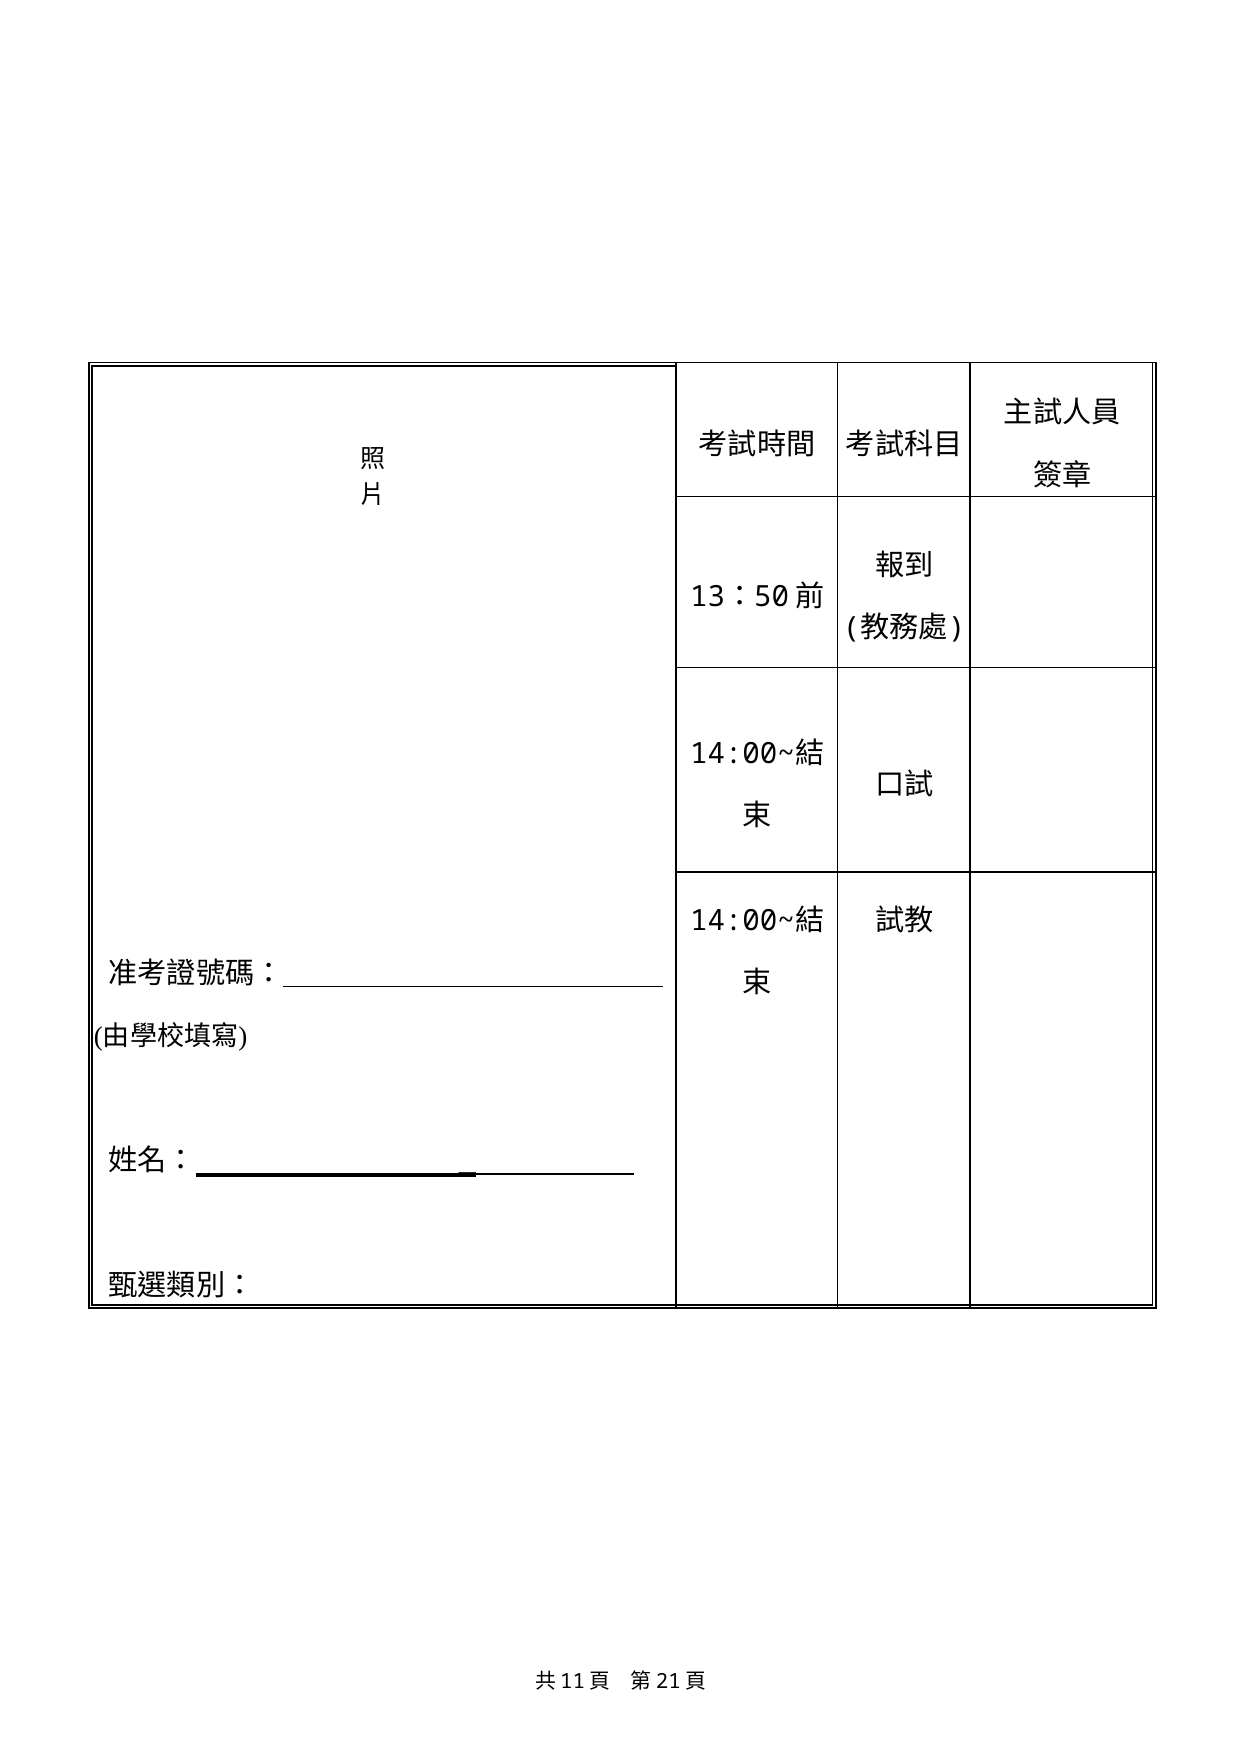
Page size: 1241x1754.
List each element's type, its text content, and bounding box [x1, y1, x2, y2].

table_cell [971, 668, 1152, 871]
table_cell 13：50前 [677, 497, 837, 667]
table_cell 14:00~結束 [677, 668, 837, 871]
table_cell [971, 873, 1152, 1304]
table_header 115學年度臺中市霧峰區僑榮國民小學 第 一 次代理(代課)教師甄選 准考證 准考證號碼： (由學校填寫) 姓名： _ 甄選類別： 普通班導師 健體科任 社會科任 美勞科任 報考梯次： 第1次招考 第2次招考 第3次招考 第4次招考 第5次招考 [93, 367, 675, 1304]
table_cell 口試 [838, 668, 969, 871]
table_cell 主試人員 簽章 [971, 363, 1152, 496]
table_cell 考試時間 [677, 363, 837, 496]
table_cell [971, 497, 1152, 667]
table_cell 考試科目 [838, 363, 969, 496]
table_cell 試教 [838, 873, 969, 1304]
table_cell 報到 (教務處) [838, 497, 969, 667]
table_cell 14:00~結束 [677, 873, 837, 1304]
